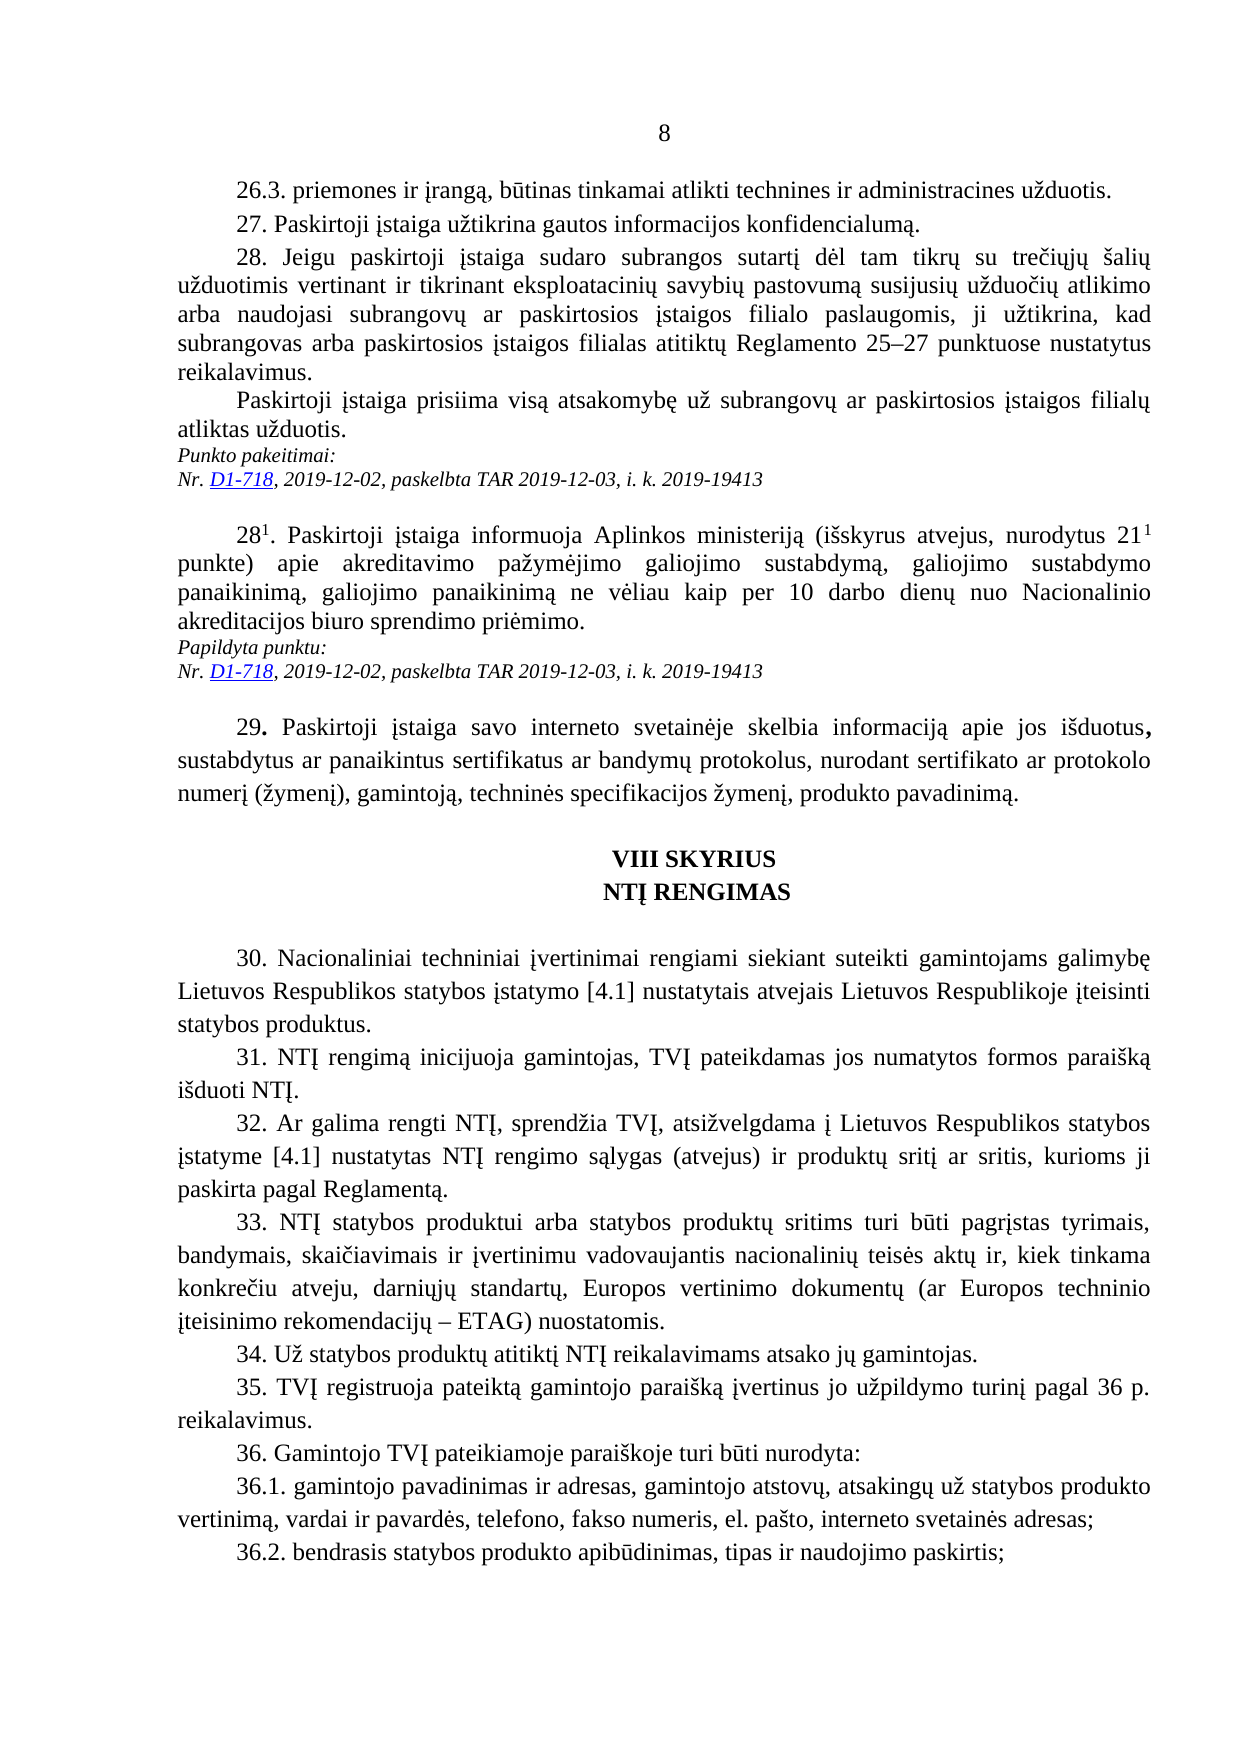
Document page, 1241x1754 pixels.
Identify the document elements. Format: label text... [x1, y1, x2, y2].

text Paskirtoji įstaiga prisiima visą atsakomybę už subrangovų ar paskirtosios įstaigos filialų atliktas užduotis. [177, 385, 1152, 443]
text 28. Jeigu paskirtoji įstaiga sudaro subrangos sutartį dėl tam tikrų su trečiųjų šalių užduotimis vertinant ir tikrinant eksploatacinių savybių pastovumą susijusių užduočių atlikimo arba naudojasi subrangovų ar paskirtosios įstaigos filialo paslaugomis, ji užtikrina, kad subrangovas arba paskirtosios įstaigos filialas atitiktų Reglamento 25–27 punktuose nustatytus reikalavimus. [177, 242, 1152, 385]
text Papildyta punktu: [177, 635, 1152, 659]
text 35. TVĮ registruoja pateiktą gamintojo paraišką įvertinus jo užpildymo turinį pagal 36 p. reikalavimus. [177, 1372, 1152, 1434]
text NTĮ RENGIMAS [177, 877, 1152, 906]
text Nr. D1-718, 2019-12-02, paskelbta TAR 2019-12-03, i. k. 2019-19413 [177, 467, 1152, 491]
text 26.3. priemones ir įrangą, būtinas tinkamai atlikti technines ir administracines užduotis. [177, 176, 1152, 204]
text 36.1. gamintojo pavadinimas ir adresas, gamintojo atstovų, atsakingų už statybos produkto vertinimą, vardai ir pavardės, telefono, fakso numeris, el. pašto, interneto svetainės adresas; [177, 1471, 1152, 1533]
text 33. NTĮ statybos produktui arba statybos produktų sritims turi būti pagrįstas tyrimais, bandymais, skaičiavimais ir įvertinimu vadovaujantis nacionalinių teisės aktų ir, kiek tinkama konkrečiu atveju, darniųjų standartų, Europos vertinimo dokumentų (ar Europos techninio įteisinimo rekomendacijų – ETAG) nuostatomis. [177, 1207, 1152, 1335]
text 32. Ar galima rengti NTĮ, sprendžia TVĮ, atsižvelgdama į Lietuvos Respublikos statybos įstatyme [4.1] nustatytas NTĮ rengimo sąlygas (atvejus) ir produktų sritį ar sritis, kurioms ji paskirta pagal Reglamentą. [177, 1108, 1152, 1203]
text 30. Nacionaliniai techniniai įvertinimai rengiami siekiant suteikti gamintojams galimybę Lietuvos Respublikos statybos įstatymo [4.1] nustatytais atvejais Lietuvos Respublikoje įteisinti statybos produktus. [177, 943, 1152, 1038]
text 34. Už statybos produktų atitiktį NTĮ reikalavimams atsako jų gamintojas. [177, 1339, 1152, 1368]
text Punkto pakeitimai: [177, 443, 1152, 467]
text VIII SKYRIUS [177, 844, 1152, 872]
text 31. NTĮ rengimą inicijuoja gamintojas, TVĮ pateikdamas jos numatytos formos paraišką išduoti NTĮ. [177, 1042, 1152, 1104]
text 27. Paskirtoji įstaiga užtikrina gautos informacijos konfidencialumą. [177, 209, 1152, 237]
text 36. Gamintojo TVĮ pateikiamoje paraiškoje turi būti nurodyta: [177, 1438, 1152, 1467]
text 36.2. bendrasis statybos produkto apibūdinimas, tipas ir naudojimo paskirtis; [177, 1537, 1152, 1566]
text 29. Paskirtoji įstaiga savo interneto svetainėje skelbia informaciją apie jos išduotus, sustabdytus ar panaikintus sertifikatus ar bandymų protokolus, nurodant sertifikato ar protokolo numerį (žymenį), gamintoją, techninės specifikacijos žymenį, produkto pavadinimą. [177, 712, 1152, 806]
text Nr. D1-718, 2019-12-02, paskelbta TAR 2019-12-03, i. k. 2019-19413 [177, 659, 1152, 683]
text 281. Paskirtoji įstaiga informuoja Aplinkos ministeriją (išskyrus atvejus, nurodytus 211 punkte) apie akreditavimo pažymėjimo galiojimo sustabdymą, galiojimo sustabdymo panaikinimą, galiojimo panaikinimą ne vėliau kaip per 10 darbo dienų nuo Nacionalinio akreditacijos biuro sprendimo priėmimo. [177, 520, 1152, 635]
